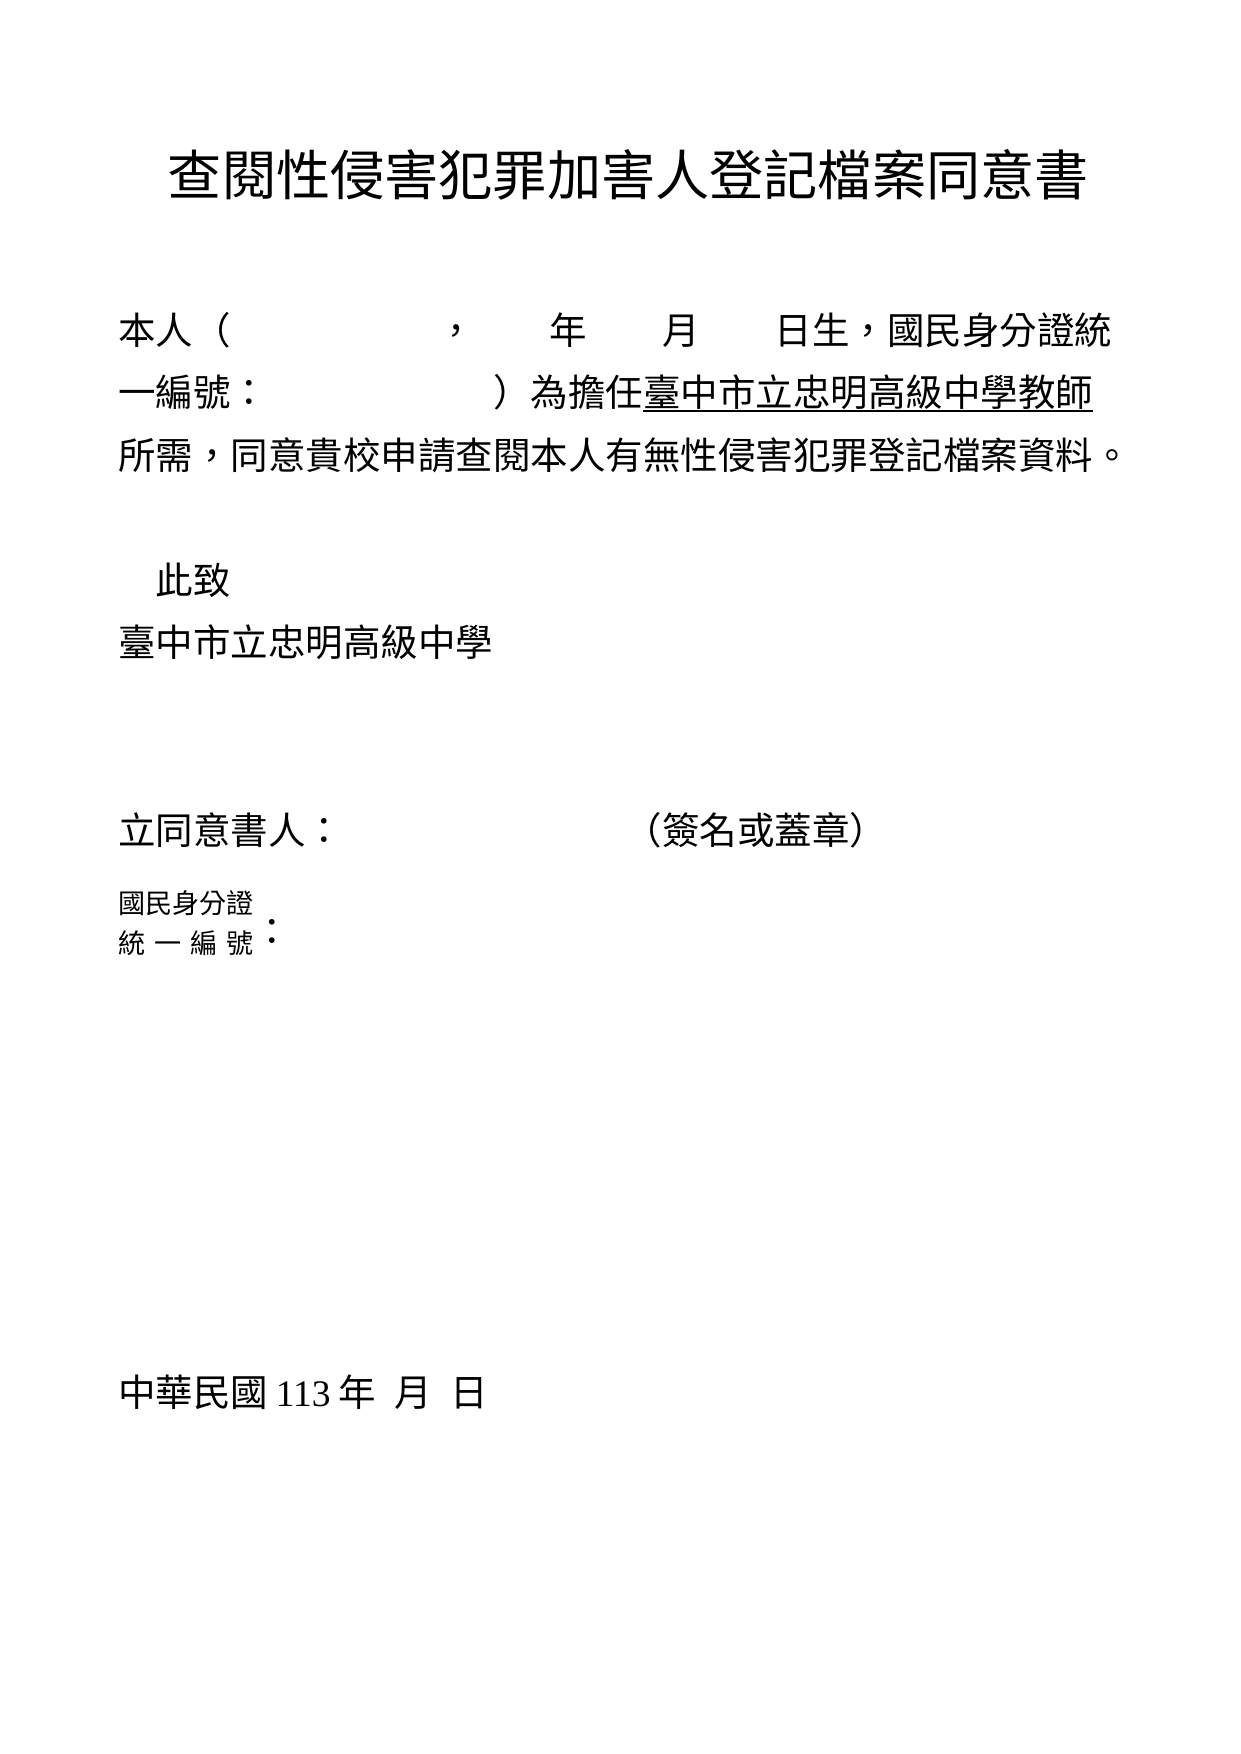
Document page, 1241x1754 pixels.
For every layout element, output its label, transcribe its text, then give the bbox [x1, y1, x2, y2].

text 本人（ ， 年 月 日生，國民身分證統一編號： ）為擔任臺中市立忠明高級中學教師所需，同意貴校申請查閱本人有無性侵害犯罪登記檔案資料。 [118, 286, 1122, 474]
text 立同意書人： （簽名或蓋章） [118, 786, 1122, 849]
text 此致 [118, 536, 1122, 599]
text 國民身分證統一編號： [118, 849, 1122, 974]
text 臺中市立忠明高級中學 [118, 599, 1122, 661]
text 查閱性侵害犯罪加害人登記檔案同意書 [118, 99, 1138, 224]
text 中華民國113年 月 日 [118, 1349, 1122, 1411]
